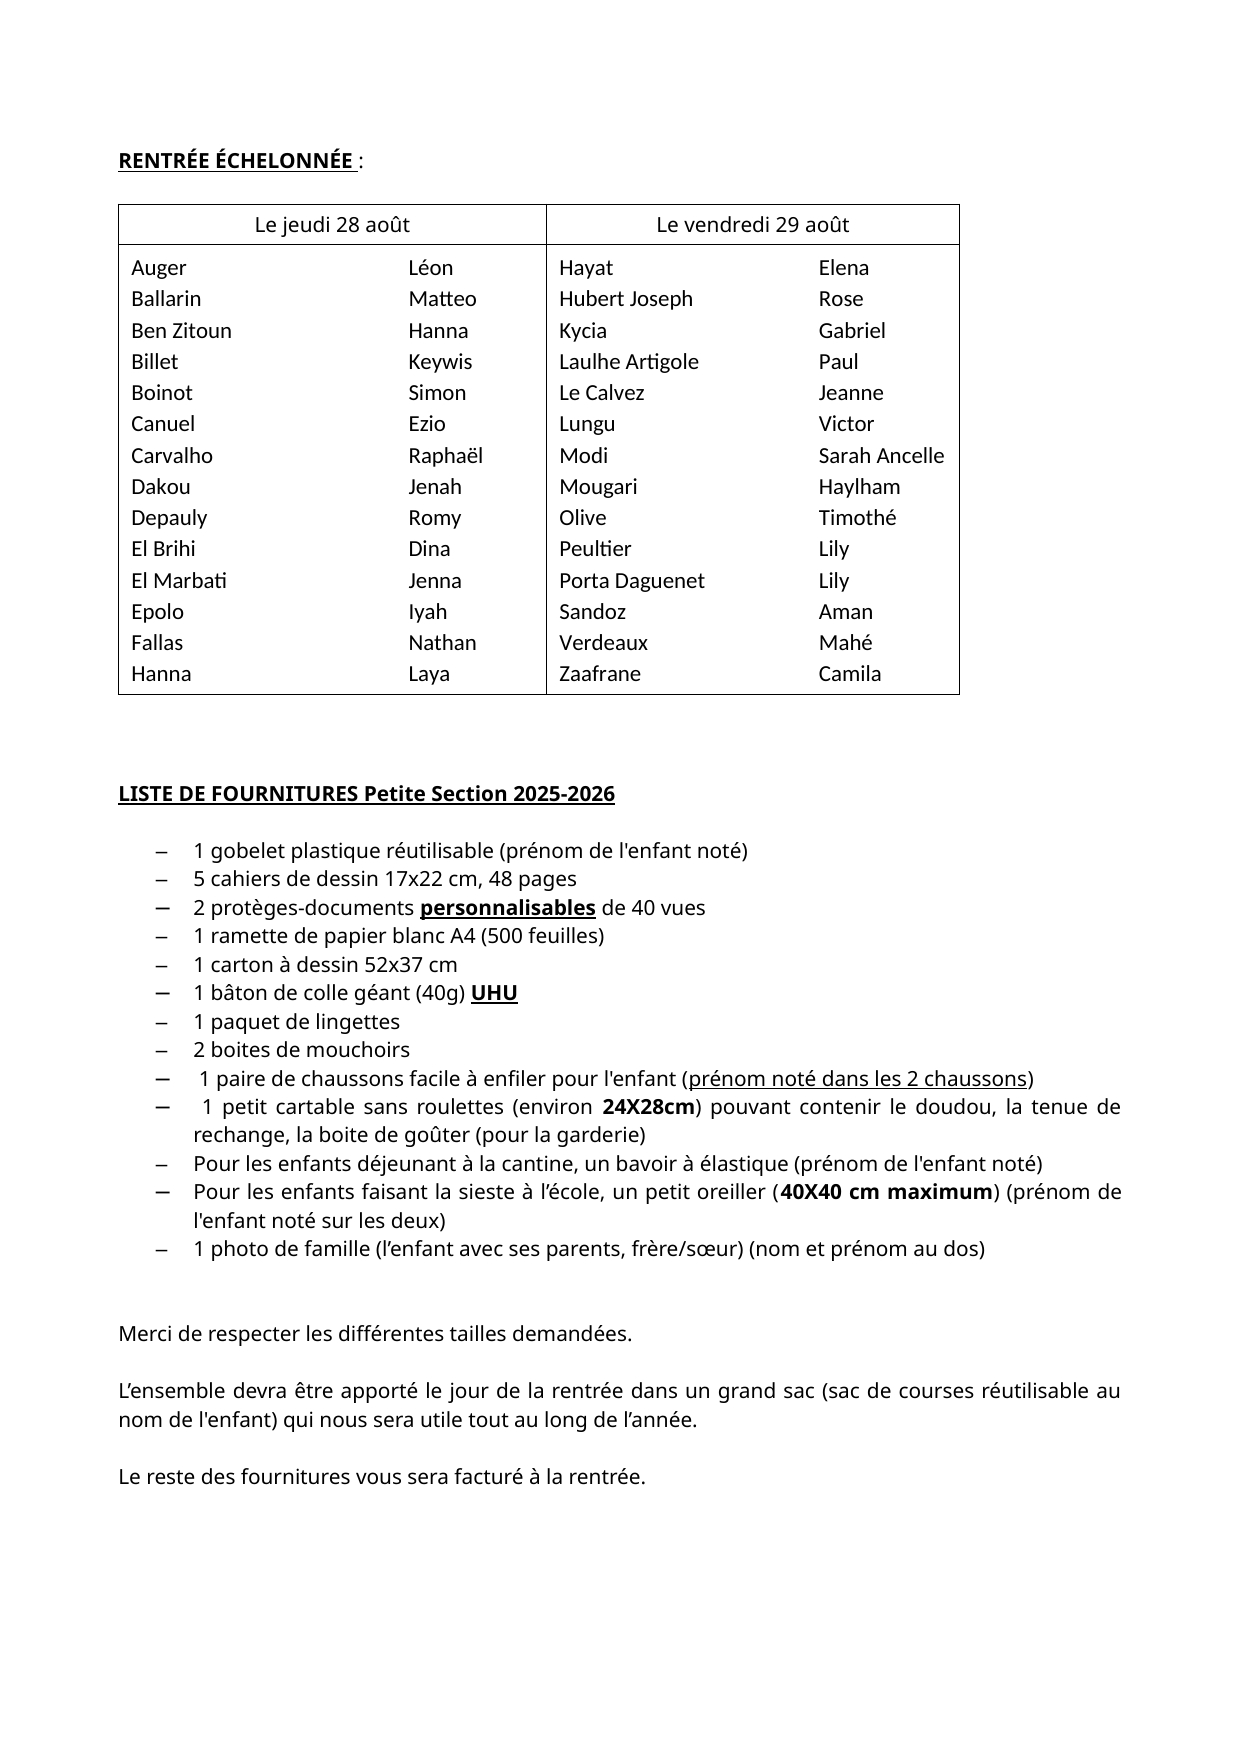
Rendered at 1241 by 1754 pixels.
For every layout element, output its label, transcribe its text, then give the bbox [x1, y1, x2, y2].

list 1 gobelet plastique réutilisable (prénom de l'enfant noté) [156, 836, 1122, 864]
table_cell Gabriel [811, 313, 954, 344]
table_cell Iyah [401, 594, 526, 625]
table_cell Lungu [552, 406, 811, 438]
text LISTE DE FOURNITURES Petite Section 2025-2026 [118, 779, 1122, 808]
table_cell [547, 245, 959, 693]
table_cell Victor [811, 406, 954, 438]
table_cell Laya [401, 656, 526, 688]
list 1 paquet de lingettes [156, 1007, 1122, 1035]
table_cell Fallas [124, 625, 401, 656]
table_cell Olive [552, 500, 811, 531]
list 5 cahiers de dessin 17x22 cm, 48 pages [156, 864, 1122, 893]
table_header Elena [811, 250, 954, 281]
list 2 protèges-documents personnalisables de 40 vues [156, 893, 1122, 921]
text Le reste des fournitures vous sera facturé à la rentrée. [118, 1462, 1122, 1490]
table_cell Aman [811, 594, 954, 625]
table_cell Ben Zitoun [124, 313, 401, 344]
table_cell Le Calvez [552, 375, 811, 406]
text RENTRÉE ÉCHELONNÉE : [118, 147, 1122, 175]
table_cell Paul [811, 344, 954, 375]
table_cell Boinot [124, 375, 401, 406]
table_cell Depauly [124, 500, 401, 531]
text Merci de respecter les différentes tailles demandées. [118, 1319, 1122, 1348]
table_cell Modi [552, 438, 811, 469]
text L’ensemble devra être apporté le jour de la rentrée dans un grand sac (sac de courses réutilisable au nom de l'enfant) qui nous sera utile tout au long de l’année. [118, 1376, 1122, 1433]
table_header Le jeudi 28 août [119, 205, 546, 244]
list 1 ramette de papier blanc A4 (500 feuilles) [156, 921, 1122, 950]
table_cell [119, 245, 546, 693]
table_cell Haylham [811, 469, 954, 500]
table_header Hayat [552, 250, 811, 281]
table_cell Billet [124, 344, 401, 375]
table_cell Canuel [124, 406, 401, 438]
table_cell Verdeaux [552, 625, 811, 656]
table_cell Hubert Joseph [552, 281, 811, 313]
table_cell Matteo [401, 281, 526, 313]
table_cell Zaafrane [552, 656, 811, 688]
table_cell Dakou [124, 469, 401, 500]
table_cell Peultier [552, 531, 811, 563]
list 1 bâton de colle géant (40g) UHU [156, 978, 1122, 1007]
list Pour les enfants déjeunant à la cantine, un bavoir à élastique (prénom de l'enfant noté) [156, 1149, 1122, 1177]
table_cell El Brihi [124, 531, 401, 563]
table_cell Rose [811, 281, 954, 313]
table_header Auger [124, 250, 401, 281]
table_header Le vendredi 29 août [547, 205, 959, 244]
table_header Léon [401, 250, 526, 281]
table_cell Sarah Ancelle [811, 438, 954, 469]
table_cell Ezio [401, 406, 526, 438]
list Pour les enfants faisant la sieste à l’école, un petit oreiller (40X40 cm maximum) (prénom de l'enfant noté sur les deux) [156, 1177, 1122, 1234]
table_cell Jenna [401, 563, 526, 594]
table_cell Nathan [401, 625, 526, 656]
table_cell Mahé [811, 625, 954, 656]
table_cell Lily [811, 563, 954, 594]
table_cell Romy [401, 500, 526, 531]
table_cell Timothé [811, 500, 954, 531]
table_cell Camila [811, 656, 954, 688]
table_cell Jeanne [811, 375, 954, 406]
table_cell Raphaël [401, 438, 526, 469]
list 1 paire de chaussons facile à enfiler pour l'enfant (prénom noté dans les 2 chaussons) [156, 1064, 1122, 1092]
table_cell Kycia [552, 313, 811, 344]
table_cell Laulhe Artigole [552, 344, 811, 375]
table_cell Ballarin [124, 281, 401, 313]
table_cell Lily [811, 531, 954, 563]
table_cell Hanna [401, 313, 526, 344]
table_cell Sandoz [552, 594, 811, 625]
table_cell El Marbati [124, 563, 401, 594]
table_cell Keywis [401, 344, 526, 375]
table_cell Jenah [401, 469, 526, 500]
list 2 boites de mouchoirs [156, 1035, 1122, 1064]
list 1 carton à dessin 52x37 cm [156, 950, 1122, 978]
list 1 petit cartable sans roulettes (environ 24X28cm) pouvant contenir le doudou, la tenue de rechange, la boite de goûter (pour la garderie) [156, 1092, 1122, 1149]
list 1 photo de famille (l’enfant avec ses parents, frère/sœur) (nom et prénom au dos) [156, 1234, 1122, 1263]
table_cell Dina [401, 531, 526, 563]
table_cell Porta Daguenet [552, 563, 811, 594]
table_cell Mougari [552, 469, 811, 500]
table_cell Hanna [124, 656, 401, 688]
table_cell Simon [401, 375, 526, 406]
table_cell Epolo [124, 594, 401, 625]
table_cell Carvalho [124, 438, 401, 469]
